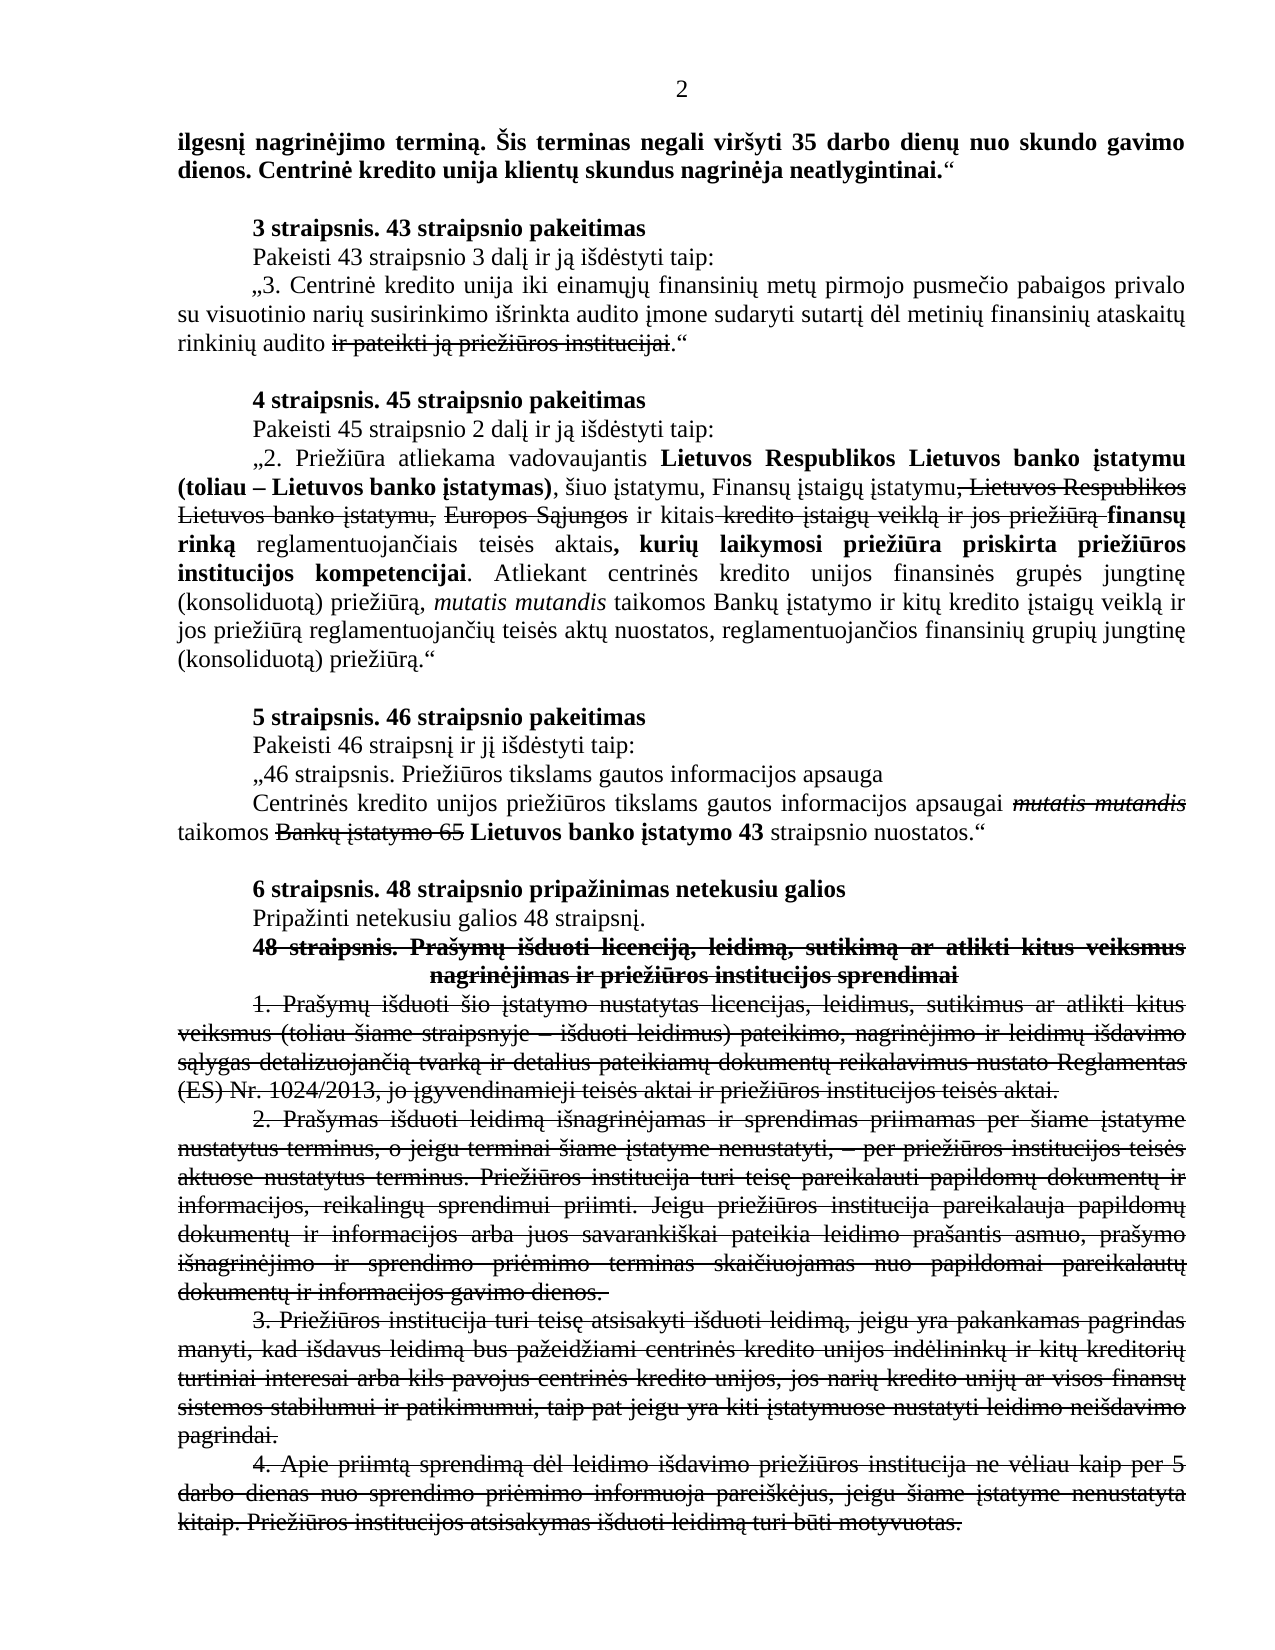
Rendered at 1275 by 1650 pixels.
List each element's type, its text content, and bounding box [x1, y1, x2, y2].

text 1. Prašymų išduoti šio įstatymo nustatytas licencijas, leidimus, sutikimus ar atlikti kitus veiksmus (toliau šiame straipsnyje – išduoti leidimus) pateikimo, nagrinėjimo ir leidimų išdavimo sąlygas detalizuojančią tvarką ir detalius pateikiamų dokumentų reikalavimus nustato Reglamentas (ES) Nr. 1024/2013, jo įgyvendinamieji teisės aktai ir priežiūros institucijos teisės aktai. [177, 1063, 1186, 1104]
text 3 straipsnis. 43 straipsnio pakeitimas [177, 213, 1186, 242]
text Pakeisti 46 straipsnį ir jį išdėstyti taip: [177, 730, 1186, 759]
text Centrinės kredito unijos priežiūros tikslams gautos informacijos apsaugai mutatis mutandis taikomos Bankų įstatymo 65 Lietuvos banko įstatymo 43 straipsnio nuostatos.“ [177, 788, 1186, 845]
text 2. Prašymas išduoti leidimą išnagrinėjamas ir sprendimas priimamas per šiame įstatyme nustatytus terminus, o jeigu terminai šiame įstatyme nenustatyti, – per priežiūros institucijos teisės aktuose nustatytus terminus. Priežiūros institucija turi teisę pareikalauti papildomų dokumentų ir informacijos, reikalingų sprendimui priimti. Jeigu priežiūros institucija pareikalauja papildomų dokumentų ir informacijos arba juos savarankiškai pateikia leidimo prašantis asmuo, prašymo išnagrinėjimo ir sprendimo priėmimo terminas skaičiuojamas nuo papildomai pareikalautų dokumentų ir informacijos gavimo dienos. [177, 1207, 1186, 1235]
text 2. Prašymas išduoti leidimą išnagrinėjamas ir sprendimas priimamas per šiame įstatyme nustatytus terminus, o jeigu terminai šiame įstatyme nenustatyti, – per priežiūros institucijos teisės aktuose nustatytus terminus. Priežiūros institucija turi teisę pareikalauti papildomų dokumentų ir informacijos, reikalingų sprendimui priimti. Jeigu priežiūros institucija pareikalauja papildomų dokumentų ir informacijos arba juos savarankiškai pateikia leidimo prašantis asmuo, prašymo išnagrinėjimo ir sprendimo priėmimo terminas skaičiuojamas nuo papildomai pareikalautų dokumentų ir informacijos gavimo dienos. [177, 1178, 1186, 1206]
text 48 straipsnis. Prašymų išduoti licenciją, leidimą, sutikimą ar atlikti kitus veiksmus nagrinėjimas ir priežiūros institucijos sprendimai [252, 932, 1186, 989]
text „2. Priežiūra atliekama vadovaujantis Lietuvos Respublikos Lietuvos banko įstatymu (toliau – Lietuvos banko įstatymas), šiuo įstatymu, Finansų įstaigų įstatymu, Lietuvos Respublikos Lietuvos banko įstatymu, Europos Sąjungos ir kitais kredito įstaigų veiklą ir jos priežiūrą finansų rinką reglamentuojančiais teisės aktais, kurių laikymosi priežiūra priskirta priežiūros institucijos kompetencijai. Atliekant centrinės kredito unijos finansinės grupės jungtinę (konsoliduotą) priežiūrą, mutatis mutandis taikomos Bankų įstatymo ir kitų kredito įstaigų veiklą ir jos priežiūrą reglamentuojančių teisės aktų nuostatos, reglamentuojančios finansinių grupių jungtinę (konsoliduotą) priežiūrą.“ [177, 443, 1186, 673]
text Pakeisti 43 straipsnio 3 dalį ir ją išdėstyti taip: [177, 242, 1186, 270]
text 2. Prašymas išduoti leidimą išnagrinėjamas ir sprendimas priimamas per šiame įstatyme nustatytus terminus, o jeigu terminai šiame įstatyme nenustatyti, – per priežiūros institucijos teisės aktuose nustatytus terminus. Priežiūros institucija turi teisę pareikalauti papildomų dokumentų ir informacijos, reikalingų sprendimui priimti. Jeigu priežiūros institucija pareikalauja papildomų dokumentų ir informacijos arba juos savarankiškai pateikia leidimo prašantis asmuo, prašymo išnagrinėjimo ir sprendimo priėmimo terminas skaičiuojamas nuo papildomai pareikalautų dokumentų ir informacijos gavimo dienos. [177, 1236, 1186, 1263]
text 3. Priežiūros institucija turi teisę atsisakyti išduoti leidimą, jeigu yra pakankamas pagrindas manyti, kad išdavus leidimą bus pažeidžiami centrinės kredito unijos indėlininkų ir kitų kreditorių turtiniai interesai arba kils pavojus centrinės kredito unijos, jos narių kredito unijų ar visos finansų sistemos stabilumui ir patikimumui, taip pat jeigu yra kiti įstatymuose nustatyti leidimo neišdavimo pagrindai. [177, 1379, 1186, 1407]
text 2. Prašymas išduoti leidimą išnagrinėjamas ir sprendimas priimamas per šiame įstatyme nustatytus terminus, o jeigu terminai šiame įstatyme nenustatyti, – per priežiūros institucijos teisės aktuose nustatytus terminus. Priežiūros institucija turi teisę pareikalauti papildomų dokumentų ir informacijos, reikalingų sprendimui priimti. Jeigu priežiūros institucija pareikalauja papildomų dokumentų ir informacijos arba juos savarankiškai pateikia leidimo prašantis asmuo, prašymo išnagrinėjimo ir sprendimo priėmimo terminas skaičiuojamas nuo papildomai pareikalautų dokumentų ir informacijos gavimo dienos. [177, 1264, 1186, 1305]
text „3. Centrinė kredito unija iki einamųjų finansinių metų pirmojo pusmečio pabaigos privalo su visuotinio narių susirinkimo išrinkta audito įmone sudaryti sutartį dėl metinių finansinių ataskaitų rinkinių audito ir pateikti ją priežiūros institucijai.“ [177, 270, 1186, 357]
text 3. Priežiūros institucija turi teisę atsisakyti išduoti leidimą, jeigu yra pakankamas pagrindas manyti, kad išdavus leidimą bus pažeidžiami centrinės kredito unijos indėlininkų ir kitų kreditorių turtiniai interesai arba kils pavojus centrinės kredito unijos, jos narių kredito unijų ar visos finansų sistemos stabilumui ir patikimumui, taip pat jeigu yra kiti įstatymuose nustatyti leidimo neišdavimo pagrindai. [177, 1305, 1186, 1350]
text „46 straipsnis. Priežiūros tikslams gautos informacijos apsauga [177, 759, 1186, 788]
text 3. Priežiūros institucija turi teisę atsisakyti išduoti leidimą, jeigu yra pakankamas pagrindas manyti, kad išdavus leidimą bus pažeidžiami centrinės kredito unijos indėlininkų ir kitų kreditorių turtiniai interesai arba kils pavojus centrinės kredito unijos, jos narių kredito unijų ar visos finansų sistemos stabilumui ir patikimumui, taip pat jeigu yra kiti įstatymuose nustatyti leidimo neišdavimo pagrindai. [177, 1408, 1186, 1449]
text ilgesnį nagrinėjimo terminą. Šis terminas negali viršyti 35 darbo dienų nuo skundo gavimo dienos. Centrinė kredito unija klientų skundus nagrinėja neatlygintinai.“ [177, 127, 1186, 184]
text 3. Priežiūros institucija turi teisę atsisakyti išduoti leidimą, jeigu yra pakankamas pagrindas manyti, kad išdavus leidimą bus pažeidžiami centrinės kredito unijos indėlininkų ir kitų kreditorių turtiniai interesai arba kils pavojus centrinės kredito unijos, jos narių kredito unijų ar visos finansų sistemos stabilumui ir patikimumui, taip pat jeigu yra kiti įstatymuose nustatyti leidimo neišdavimo pagrindai. [177, 1351, 1186, 1378]
text 1. Prašymų išduoti šio įstatymo nustatytas licencijas, leidimus, sutikimus ar atlikti kitus veiksmus (toliau šiame straipsnyje – išduoti leidimus) pateikimo, nagrinėjimo ir leidimų išdavimo sąlygas detalizuojančią tvarką ir detalius pateikiamų dokumentų reikalavimus nustato Reglamentas (ES) Nr. 1024/2013, jo įgyvendinamieji teisės aktai ir priežiūros institucijos teisės aktai. [177, 1034, 1186, 1062]
text 2. Prašymas išduoti leidimą išnagrinėjamas ir sprendimas priimamas per šiame įstatyme nustatytus terminus, o jeigu terminai šiame įstatyme nenustatyti, – per priežiūros institucijos teisės aktuose nustatytus terminus. Priežiūros institucija turi teisę pareikalauti papildomų dokumentų ir informacijos, reikalingų sprendimui priimti. Jeigu priežiūros institucija pareikalauja papildomų dokumentų ir informacijos arba juos savarankiškai pateikia leidimo prašantis asmuo, prašymo išnagrinėjimo ir sprendimo priėmimo terminas skaičiuojamas nuo papildomai pareikalautų dokumentų ir informacijos gavimo dienos. [177, 1104, 1186, 1148]
text Pripažinti netekusiu galios 48 straipsnį. [177, 903, 1186, 932]
text Pakeisti 45 straipsnio 2 dalį ir ją išdėstyti taip: [177, 414, 1186, 443]
text 5 straipsnis. 46 straipsnio pakeitimas [177, 702, 1186, 730]
text 4. Apie priimtą sprendimą dėl leidimo išdavimo priežiūros institucija ne vėliau kaip per 5 darbo dienas nuo sprendimo priėmimo informuoja pareiškėjus, jeigu šiame įstatyme nenustatyta kitaip. Priežiūros institucijos atsisakymas išduoti leidimą turi būti motyvuotas. [177, 1449, 1186, 1493]
text 6 straipsnis. 48 straipsnio pripažinimas netekusiu galios [177, 874, 1186, 903]
text 2. Prašymas išduoti leidimą išnagrinėjamas ir sprendimas priimamas per šiame įstatyme nustatytus terminus, o jeigu terminai šiame įstatyme nenustatyti, – per priežiūros institucijos teisės aktuose nustatytus terminus. Priežiūros institucija turi teisę pareikalauti papildomų dokumentų ir informacijos, reikalingų sprendimui priimti. Jeigu priežiūros institucija pareikalauja papildomų dokumentų ir informacijos arba juos savarankiškai pateikia leidimo prašantis asmuo, prašymo išnagrinėjimo ir sprendimo priėmimo terminas skaičiuojamas nuo papildomai pareikalautų dokumentų ir informacijos gavimo dienos. [177, 1149, 1186, 1177]
text 1. Prašymų išduoti šio įstatymo nustatytas licencijas, leidimus, sutikimus ar atlikti kitus veiksmus (toliau šiame straipsnyje – išduoti leidimus) pateikimo, nagrinėjimo ir leidimų išdavimo sąlygas detalizuojančią tvarką ir detalius pateikiamų dokumentų reikalavimus nustato Reglamentas (ES) Nr. 1024/2013, jo įgyvendinamieji teisės aktai ir priežiūros institucijos teisės aktai. [177, 989, 1186, 1033]
text 4 straipsnis. 45 straipsnio pakeitimas [177, 385, 1186, 414]
text 4. Apie priimtą sprendimą dėl leidimo išdavimo priežiūros institucija ne vėliau kaip per 5 darbo dienas nuo sprendimo priėmimo informuoja pareiškėjus, jeigu šiame įstatyme nenustatyta kitaip. Priežiūros institucijos atsisakymas išduoti leidimą turi būti motyvuotas. [177, 1494, 1186, 1535]
